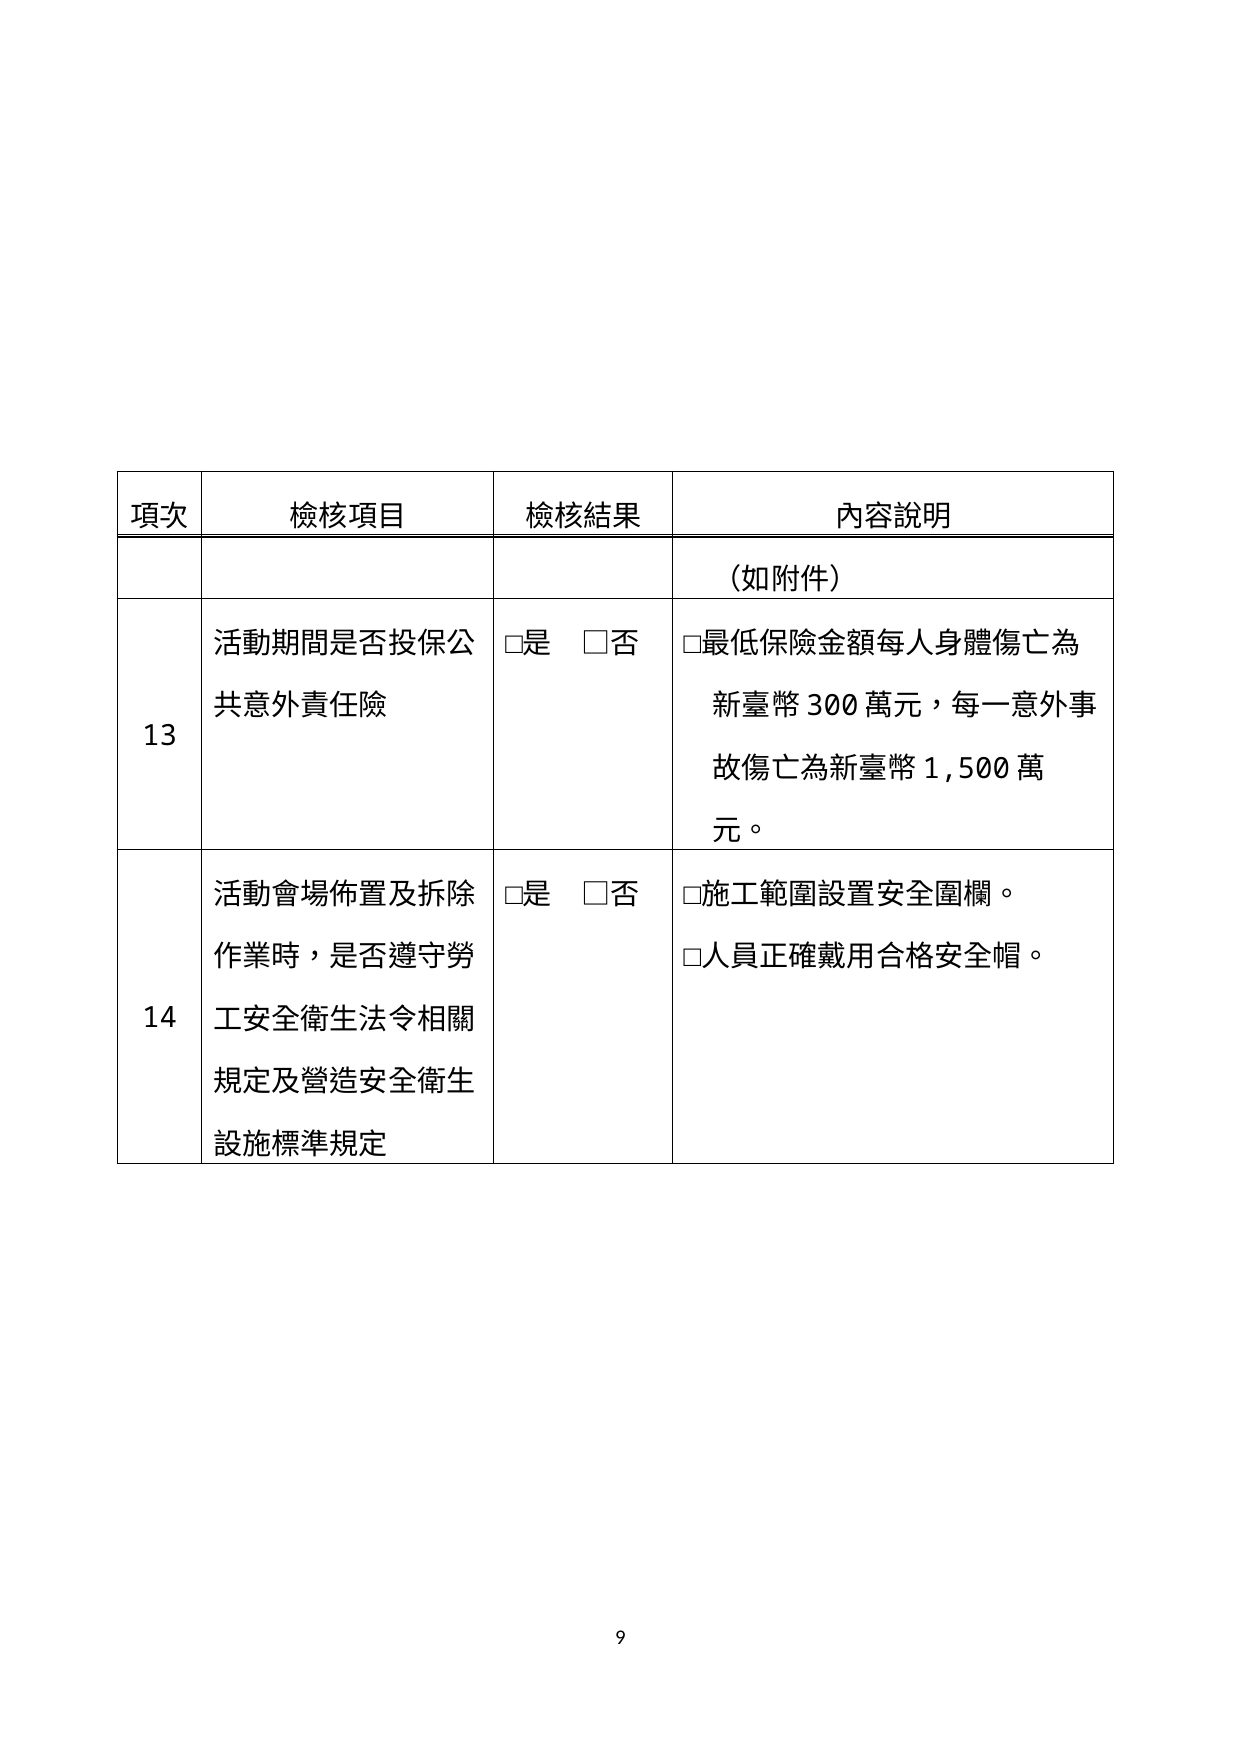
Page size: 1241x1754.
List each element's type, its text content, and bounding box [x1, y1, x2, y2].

table_cell [494, 538, 672, 598]
table_cell [118, 538, 201, 598]
table_cell 14 [118, 850, 201, 1162]
table_cell [202, 538, 493, 598]
table_cell □最低保險金額每人身體傷亡為新臺幣300萬元，每一意外事故傷亡為新臺幣1,500萬元。 [673, 599, 1113, 849]
table_cell □是 □否 [494, 850, 672, 1162]
table_cell （如附件） [673, 538, 1113, 598]
table_cell □是 □否 [494, 599, 672, 849]
table_header 內容說明 [673, 472, 1113, 534]
table_cell 活動期間是否投保公共意外責任險 [202, 599, 493, 849]
table_header 項次 [118, 472, 201, 534]
table_cell 活動會場佈置及拆除作業時，是否遵守勞工安全衛生法令相關規定及營造安全衛生設施標準規定 [202, 850, 493, 1162]
table_header 檢核項目 [202, 472, 493, 534]
table_cell 13 [118, 599, 201, 849]
table_header 檢核結果 [494, 472, 672, 534]
table_cell □施工範圍設置安全圍欄。 □人員正確戴用合格安全帽。 [673, 850, 1113, 1162]
